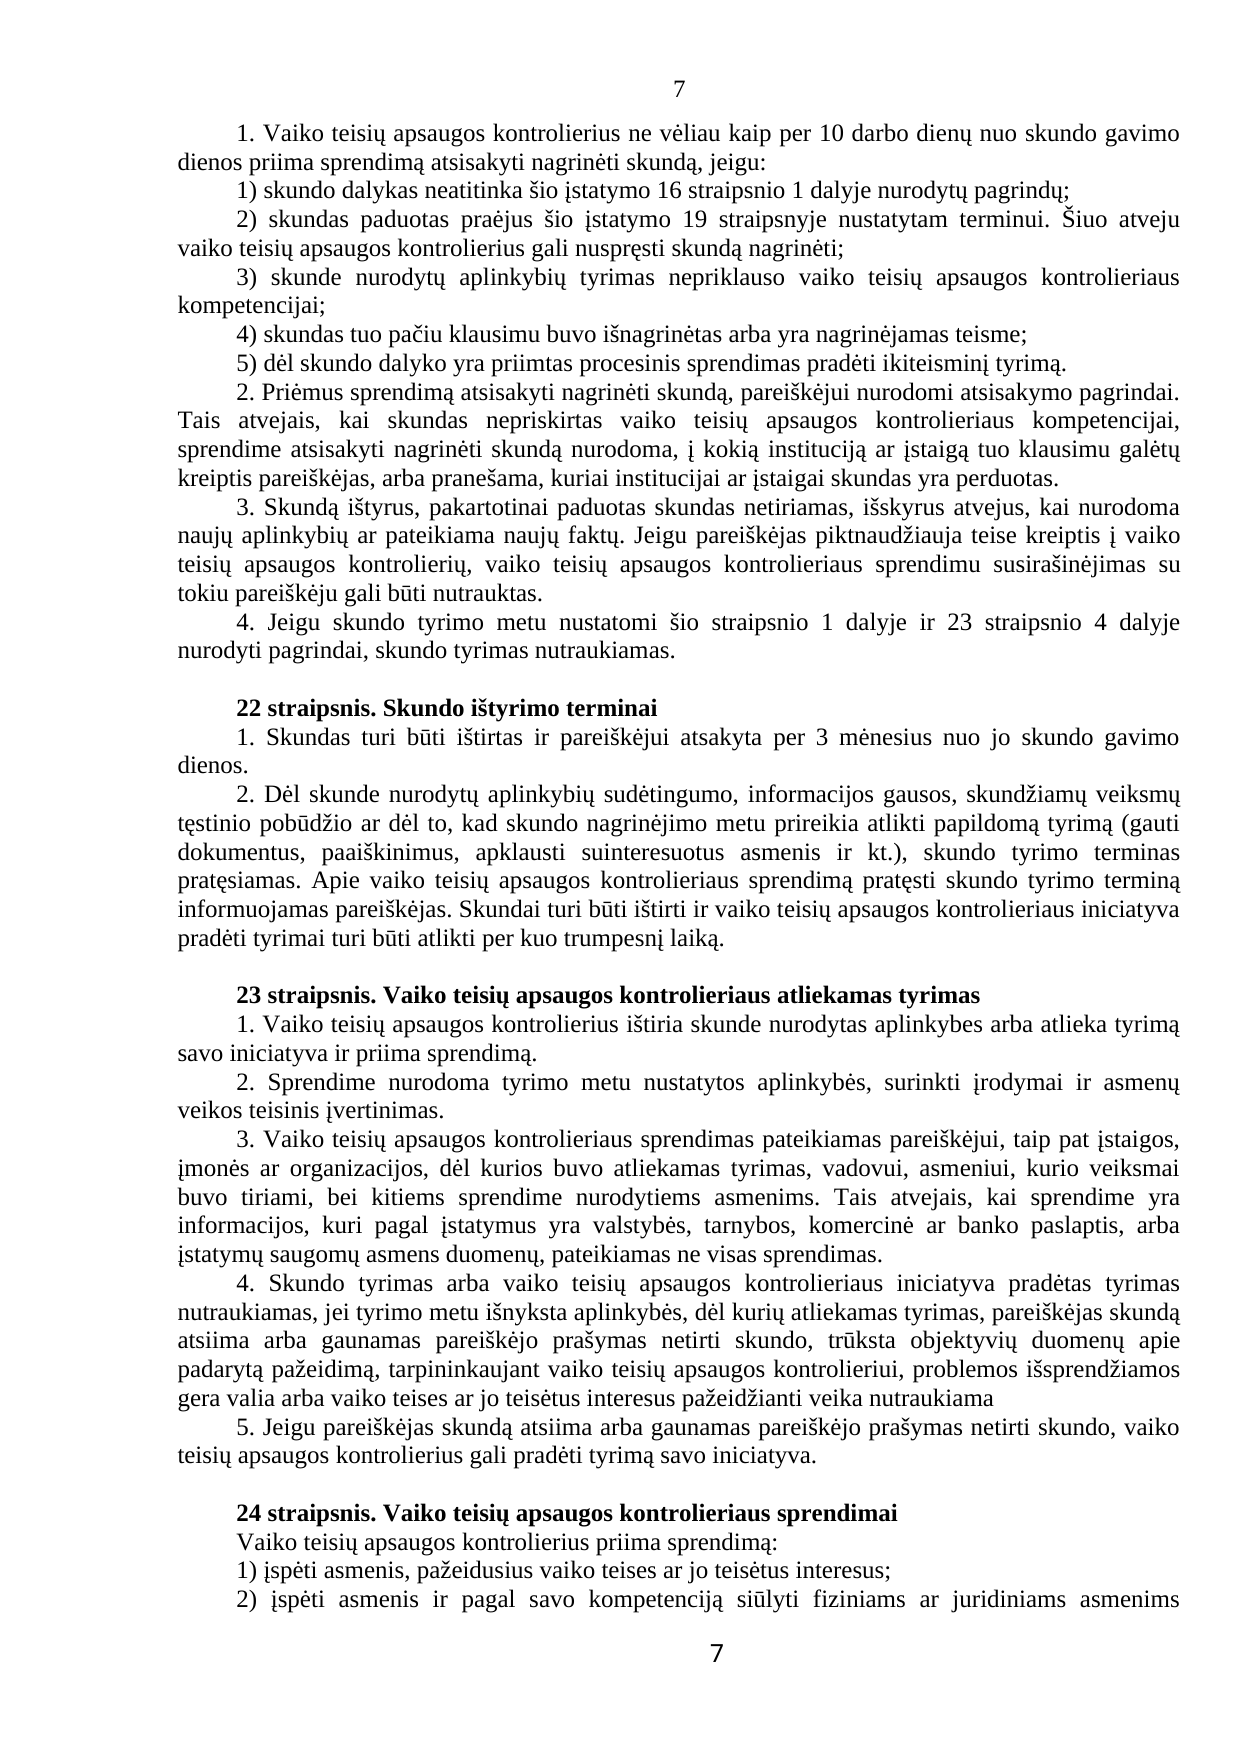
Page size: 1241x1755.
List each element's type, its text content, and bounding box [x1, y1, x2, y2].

text 2. Priėmus sprendimą atsisakyti nagrinėti skundą, pareiškėjui nurodomi atsisakymo pagrindai. Tais atvejais, kai skundas nepriskirtas vaiko teisių apsaugos kontrolieriaus kompetencijai, sprendime atsisakyti nagrinėti skundą nurodoma, į kokią instituciją ar įstaigą tuo klausimu galėtų kreiptis pareiškėjas, arba pranešama, kuriai institucijai ar įstaigai skundas yra perduotas. [177, 377, 1181, 492]
text 22 straipsnis. Skundo ištyrimo terminai [177, 693, 1181, 722]
text 2) įspėti asmenis ir pagal savo kompetenciją siūlyti fiziniams ar juridiniams asmenims [177, 1584, 1181, 1613]
text 2. Sprendime nurodoma tyrimo metu nustatytos aplinkybės, surinkti įrodymai ir asmenų veikos teisinis įvertinimas. [177, 1067, 1181, 1124]
text 23 straipsnis. Vaiko teisių apsaugos kontrolieriaus atliekamas tyrimas [177, 981, 1181, 1009]
text 3. Vaiko teisių apsaugos kontrolieriaus sprendimas pateikiamas pareiškėjui, taip pat įstaigos, įmonės ar organizacijos, dėl kurios buvo atliekamas tyrimas, vadovui, asmeniui, kurio veiksmai buvo tiriami, bei kitiems sprendime nurodytiems asmenims. Tais atvejais, kai sprendime yra informacijos, kuri pagal įstatymus yra valstybės, tarnybos, komercinė ar banko paslaptis, arba įstatymų saugomų asmens duomenų, pateikiamas ne visas sprendimas. [177, 1124, 1181, 1268]
text 3) skunde nurodytų aplinkybių tyrimas nepriklauso vaiko teisių apsaugos kontrolieriaus kompetencijai; [177, 262, 1181, 319]
text 1) įspėti asmenis, pažeidusius vaiko teises ar jo teisėtus interesus; [177, 1556, 1181, 1584]
text 2. Dėl skunde nurodytų aplinkybių sudėtingumo, informacijos gausos, skundžiamų veiksmų tęstinio pobūdžio ar dėl to, kad skundo nagrinėjimo metu prireikia atlikti papildomą tyrimą (gauti dokumentus, paaiškinimus, apklausti suinteresuotus asmenis ir kt.), skundo tyrimo terminas pratęsiamas. Apie vaiko teisių apsaugos kontrolieriaus sprendimą pratęsti skundo tyrimo terminą informuojamas pareiškėjas. Skundai turi būti ištirti ir vaiko teisių apsaugos kontrolieriaus iniciatyva pradėti tyrimai turi būti atlikti per kuo trumpesnį laiką. [177, 779, 1181, 952]
text 1. Vaiko teisių apsaugos kontrolierius ne vėliau kaip per 10 darbo dienų nuo skundo gavimo dienos priima sprendimą atsisakyti nagrinėti skundą, jeigu: [177, 118, 1181, 176]
text 4. Jeigu skundo tyrimo metu nustatomi šio straipsnio 1 dalyje ir 23 straipsnio 4 dalyje nurodyti pagrindai, skundo tyrimas nutraukiamas. [177, 607, 1181, 664]
text 4. Skundo tyrimas arba vaiko teisių apsaugos kontrolieriaus iniciatyva pradėtas tyrimas nutraukiamas, jei tyrimo metu išnyksta aplinkybės, dėl kurių atliekamas tyrimas, pareiškėjas skundą atsiima arba gaunamas pareiškėjo prašymas netirti skundo, trūksta objektyvių duomenų apie padarytą pažeidimą, tarpininkaujant vaiko teisių apsaugos kontrolieriui, problemos išsprendžiamos gera valia arba vaiko teises ar jo teisėtus interesus pažeidžianti veika nutraukiama [177, 1268, 1181, 1412]
text 4) skundas tuo pačiu klausimu buvo išnagrinėtas arba yra nagrinėjamas teisme; [177, 319, 1181, 348]
text 1) skundo dalykas neatitinka šio įstatymo 16 straipsnio 1 dalyje nurodytų pagrindų; [177, 176, 1181, 204]
text 1. Skundas turi būti ištirtas ir pareiškėjui atsakyta per 3 mėnesius nuo jo skundo gavimo dienos. [177, 722, 1181, 779]
text 2) skundas paduotas praėjus šio įstatymo 19 straipsnyje nustatytam terminui. Šiuo atveju vaiko teisių apsaugos kontrolierius gali nuspręsti skundą nagrinėti; [177, 204, 1181, 262]
text 3. Skundą ištyrus, pakartotinai paduotas skundas netiriamas, išskyrus atvejus, kai nurodoma naujų aplinkybių ar pateikiama naujų faktų. Jeigu pareiškėjas piktnaudžiauja teise kreiptis į vaiko teisių apsaugos kontrolierių, vaiko teisių apsaugos kontrolieriaus sprendimu susirašinėjimas su tokiu pareiškėju gali būti nutrauktas. [177, 492, 1181, 607]
text 5) dėl skundo dalyko yra priimtas procesinis sprendimas pradėti ikiteisminį tyrimą. [177, 348, 1181, 377]
text 5. Jeigu pareiškėjas skundą atsiima arba gaunamas pareiškėjo prašymas netirti skundo, vaiko teisių apsaugos kontrolierius gali pradėti tyrimą savo iniciatyva. [177, 1412, 1181, 1469]
text 1. Vaiko teisių apsaugos kontrolierius ištiria skunde nurodytas aplinkybes arba atlieka tyrimą savo iniciatyva ir priima sprendimą. [177, 1009, 1181, 1067]
text Vaiko teisių apsaugos kontrolierius priima sprendimą: [177, 1527, 1181, 1556]
text 24 straipsnis. Vaiko teisių apsaugos kontrolieriaus sprendimai [177, 1498, 1181, 1527]
